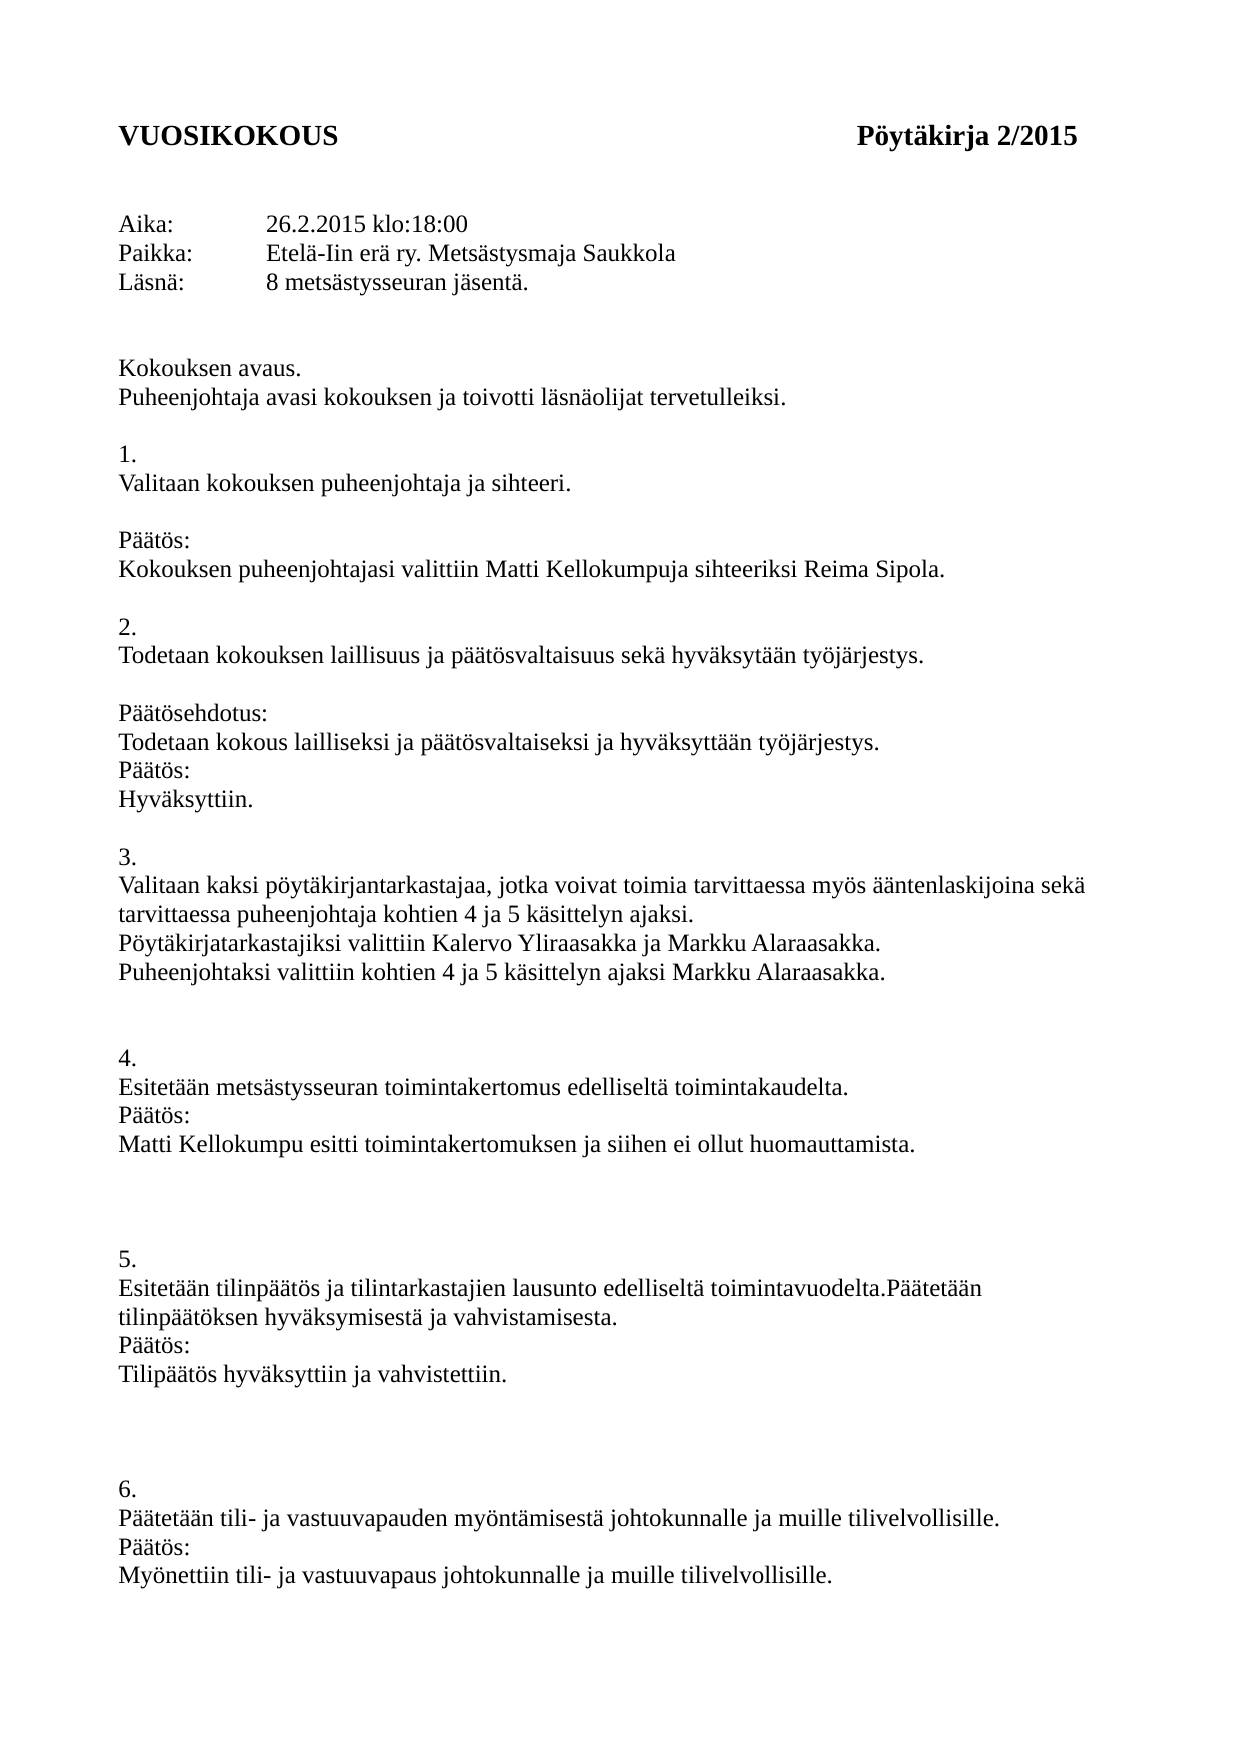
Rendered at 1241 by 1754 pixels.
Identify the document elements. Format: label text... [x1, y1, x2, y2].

text Pöytäkirjatarkastajiksi valittiin Kalervo Yliraasakka ja Markku Alaraasakka. [118, 928, 1122, 957]
text Myönettiin tili- ja vastuuvapaus johtokunnalle ja muille tilivelvollisille. [118, 1560, 1122, 1589]
text Todetaan kokous lailliseksi ja päätösvaltaiseksi ja hyväksyttään työjärjestys. [118, 727, 1122, 755]
text Läsnä: 8 metsästysseuran jäsentä. [118, 267, 1122, 295]
text 3. [118, 842, 1122, 870]
text Aika: 26.2.2015 klo:18:00 [118, 209, 1122, 238]
text Paikka: Etelä-Iin erä ry. Metsästysmaja Saukkola [118, 238, 1122, 267]
text 5. [118, 1244, 1122, 1273]
text Päätös: [118, 1330, 1122, 1359]
text Päätös: [118, 755, 1122, 784]
text Puheenjohtaksi valittiin kohtien 4 ja 5 käsittelyn ajaksi Markku Alaraasakka. [118, 957, 1122, 985]
text Esitetään metsästysseuran toimintakertomus edelliseltä toimintakaudelta. [118, 1072, 1122, 1100]
text Päätösehdotus: [118, 698, 1122, 727]
text Päätetään tili- ja vastuuvapauden myöntämisestä johtokunnalle ja muille tilivelvollisille. [118, 1503, 1122, 1532]
text Matti Kellokumpu esitti toimintakertomuksen ja siihen ei ollut huomauttamista. [118, 1129, 1122, 1158]
text Todetaan kokouksen laillisuus ja päätösvaltaisuus sekä hyväksytään työjärjestys. [118, 640, 1122, 669]
text Valitaan kaksi pöytäkirjantarkastajaa, jotka voivat toimia tarvittaessa myös ääntenlaskijoina sekä tarvittaessa puheenjohtaja kohtien 4 ja 5 käsittelyn ajaksi. [118, 870, 1122, 928]
text Esitetään tilinpäätös ja tilintarkastajien lausunto edelliseltä toimintavuodelta.Päätetään tilinpäätöksen hyväksymisestä ja vahvistamisesta. [118, 1273, 1122, 1330]
text 6. [118, 1474, 1122, 1503]
text Päätös: [118, 1532, 1122, 1560]
text Kokouksen puheenjohtajasi valittiin Matti Kellokumpuja sihteeriksi Reima Sipola. [118, 554, 1122, 583]
text Valitaan kokouksen puheenjohtaja ja sihteeri. [118, 468, 1122, 497]
text 2. [118, 612, 1122, 640]
text Kokouksen avaus. [118, 353, 1122, 382]
text Tilipäätös hyväksyttiin ja vahvistettiin. [118, 1359, 1122, 1388]
text 1. [118, 439, 1122, 468]
text Päätös: [118, 1100, 1122, 1129]
text Hyväksyttiin. [118, 784, 1122, 813]
text Puheenjohtaja avasi kokouksen ja toivotti läsnäolijat tervetulleiksi. [118, 382, 1122, 410]
text 4. [118, 1043, 1122, 1072]
text VUOSIKOKOUS Pöytäkirja 2/2015 [118, 118, 1122, 152]
text Päätös: [118, 525, 1122, 554]
